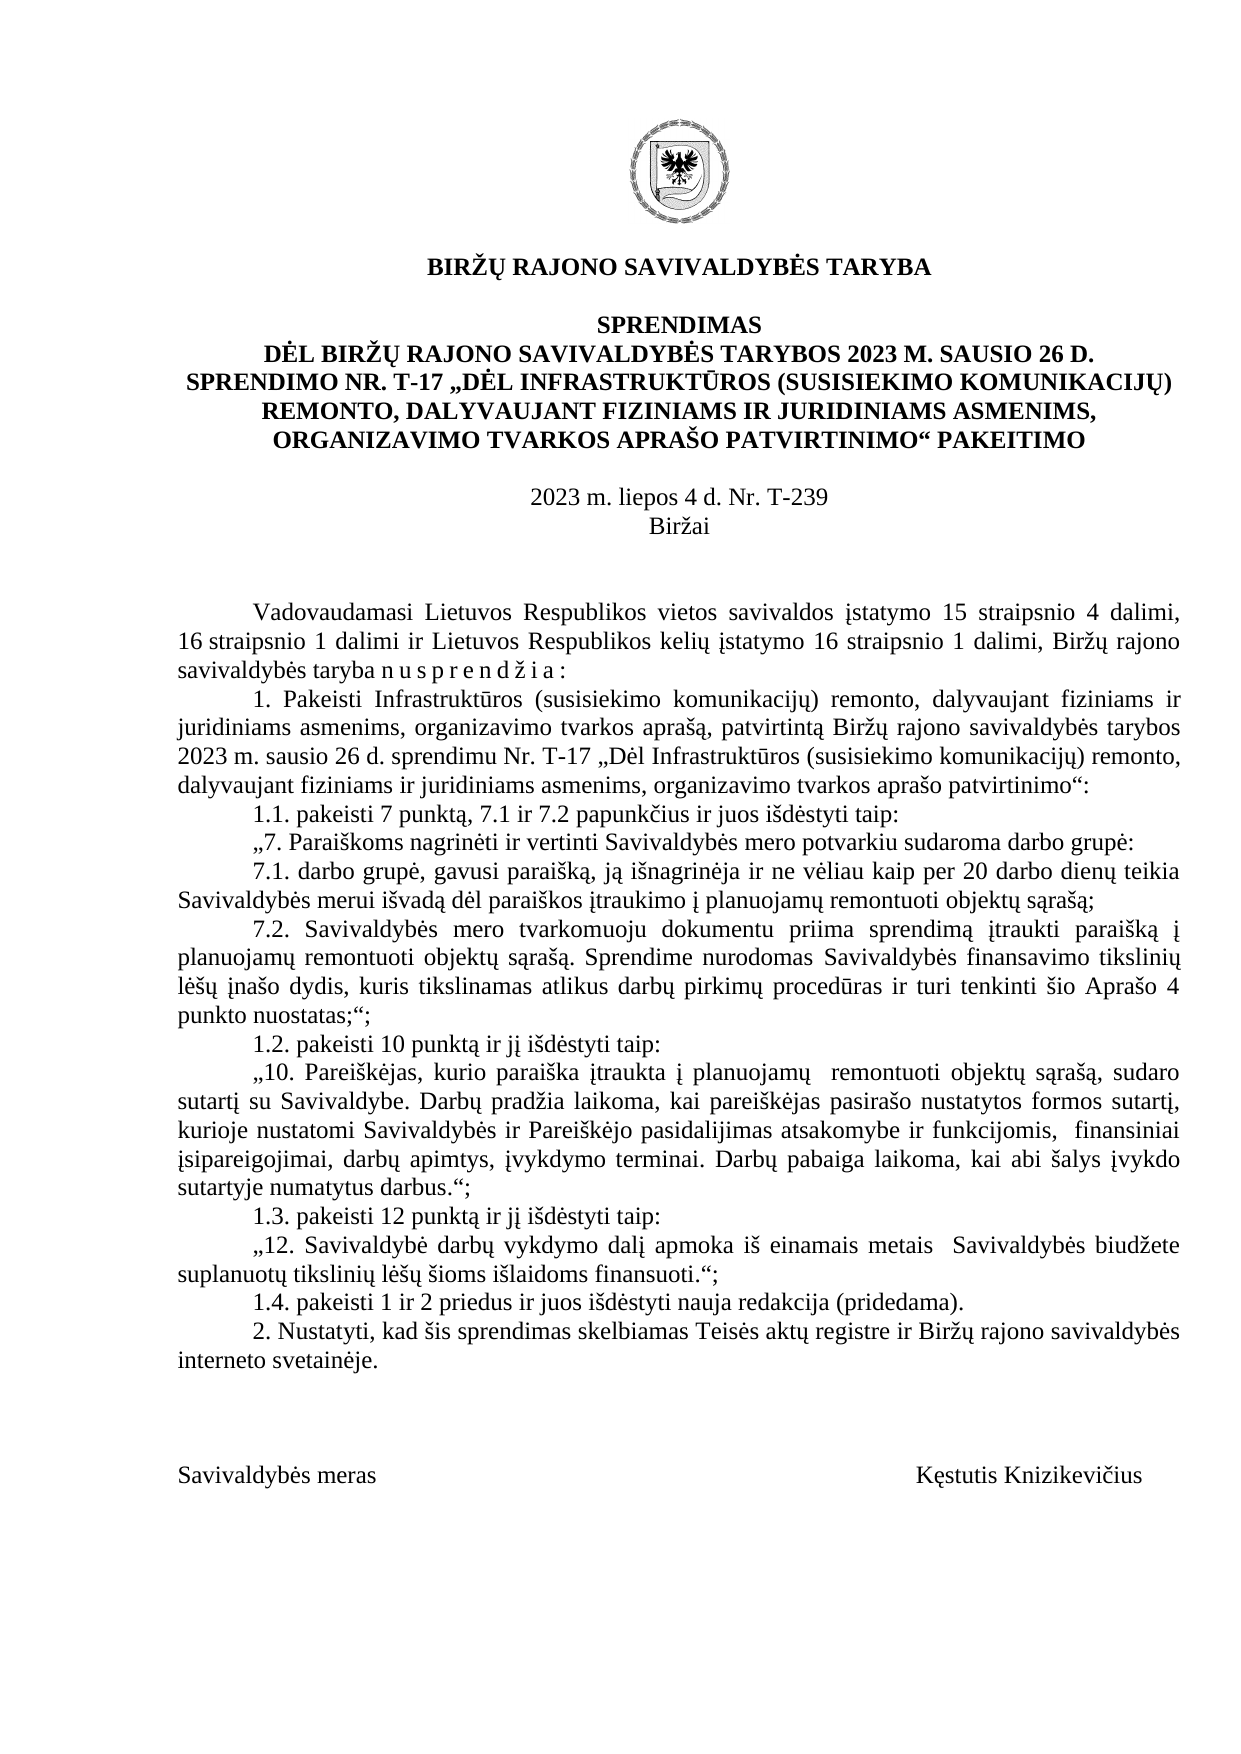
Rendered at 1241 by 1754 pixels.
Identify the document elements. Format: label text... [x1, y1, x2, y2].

text „12. Savivaldybė darbų vykdymo dalį apmoka iš einamais metais Savivaldybės biudžete suplanuotų tikslinių lėšų šioms išlaidoms finansuoti.“; [177, 1230, 1181, 1287]
text 1.2. pakeisti 10 punktą ir jį išdėstyti taip: [177, 1029, 1181, 1057]
text 2. Nustatyti, kad šis sprendimas skelbiamas Teisės aktų registre ir Biržų rajono savivaldybės interneto svetainėje. [177, 1316, 1181, 1374]
text 1.3. pakeisti 12 punktą ir jį išdėstyti taip: [177, 1201, 1181, 1230]
text SPRENDIMO NR. T-17 „DĖL INFRASTRUKTŪROS (SUSISIEKIMO KOMUNIKACIJŲ) REMONTO, DALYVAUJANT FIZINIAMS IR JURIDINIAMS ASMENIMS, ORGANIZAVIMO TVARKOS APRAŠO PATVIRTINIMO“ PAKEITIMO [177, 367, 1181, 454]
text 7.2. Savivaldybės mero tvarkomuoju dokumentu priima sprendimą įtraukti paraišką į planuojamų remontuoti objektų sąrašą. Sprendime nurodomas Savivaldybės finansavimo tikslinių lėšų įnašo dydis, kuris tikslinamas atlikus darbų pirkimų procedūras ir turi tenkinti šio Aprašo 4 punkto nuostatas;“; [177, 914, 1181, 1029]
text 1.1. pakeisti 7 punktą, 7.1 ir 7.2 papunkčius ir juos išdėstyti taip: [177, 799, 1181, 827]
text 1.4. pakeisti 1 ir 2 priedus ir juos išdėstyti nauja redakcija (pridedama). [177, 1287, 1181, 1316]
subtitle Biržai [177, 511, 1181, 540]
subtitle 2023 m. liepos 4 d. Nr. T-239 [177, 482, 1181, 511]
text Savivaldybės meras Kęstutis Knizikevičius [177, 1460, 1181, 1489]
text 7.1. darbo grupė, gavusi paraišką, ją išnagrinėja ir ne vėliau kaip per 20 darbo dienų teikia Savivaldybės merui išvadą dėl paraiškos įtraukimo į planuojamų remontuoti objektų sąrašą; [177, 856, 1181, 914]
text „10. Pareiškėjas, kurio paraiška įtraukta į planuojamų remontuoti objektų sąrašą, sudaro sutartį su Savivaldybe. Darbų pradžia laikoma, kai pareiškėjas pasirašo nustatytos formos sutartį, kurioje nustatomi Savivaldybės ir Pareiškėjo pasidalijimas atsakomybe ir funkcijomis, finansiniai įsipareigojimai, darbų apimtys, įvykdymo terminai. Darbų pabaiga laikoma, kai abi šalys įvykdo sutartyje numatytus darbus.“; [177, 1057, 1181, 1201]
subtitle BIRŽŲ RAJONO SAVIVALDYBĖS TARYBA [177, 252, 1181, 281]
text „7. Paraiškoms nagrinėti ir vertinti Savivaldybės mero potvarkiu sudaroma darbo grupė: [177, 827, 1181, 856]
text Vadovaudamasi Lietuvos Respublikos vietos savivaldos įstatymo 15 straipsnio 4 dalimi, 16 straipsnio 1 dalimi ir Lietuvos Respublikos kelių įstatymo 16 straipsnio 1 dalimi, Biržų rajono savivaldybės taryba nusprendžia: [177, 597, 1181, 684]
text 1. Pakeisti Infrastruktūros (susisiekimo komunikacijų) remonto, dalyvaujant fiziniams ir juridiniams asmenims, organizavimo tvarkos aprašą, patvirtintą Biržų rajono savivaldybės tarybos 2023 m. sausio 26 d. sprendimu Nr. T-17 „Dėl Infrastruktūros (susisiekimo komunikacijų) remonto, dalyvaujant fiziniams ir juridiniams asmenims, organizavimo tvarkos aprašo patvirtinimo“: [177, 684, 1181, 799]
subtitle SPRENDIMAS [177, 310, 1181, 339]
text DĖL BIRŽŲ RAJONO SAVIVALDYBĖS TARYBOS 2023 M. SAUSIO 26 D. [177, 339, 1181, 367]
